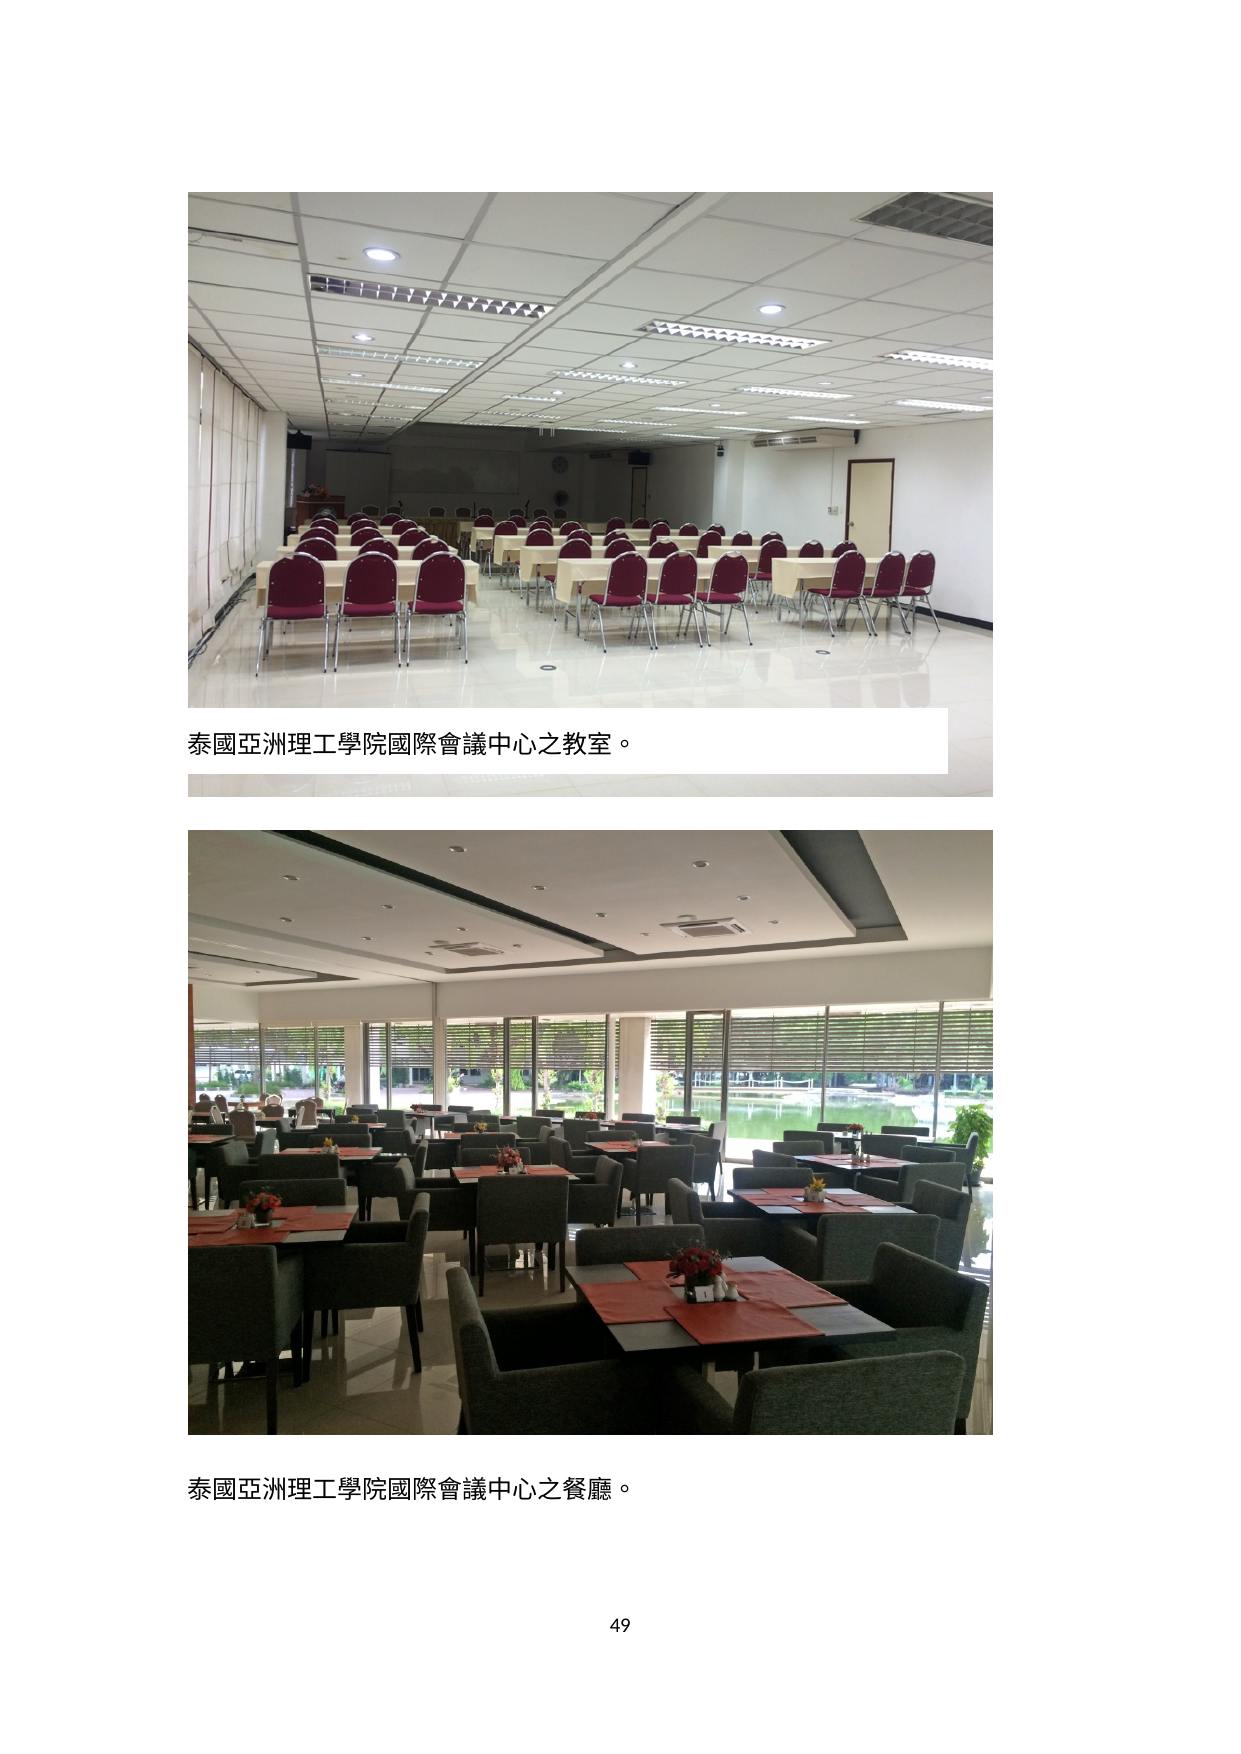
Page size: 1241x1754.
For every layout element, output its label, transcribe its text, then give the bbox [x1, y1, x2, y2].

text 泰國亞洲理工學院國際會議中心之餐廳。 [187, 1461, 931, 1507]
picture [188, 192, 993, 797]
picture [188, 830, 993, 1435]
text 泰國亞洲理工學院國際會議中心之教室。 [187, 717, 931, 763]
